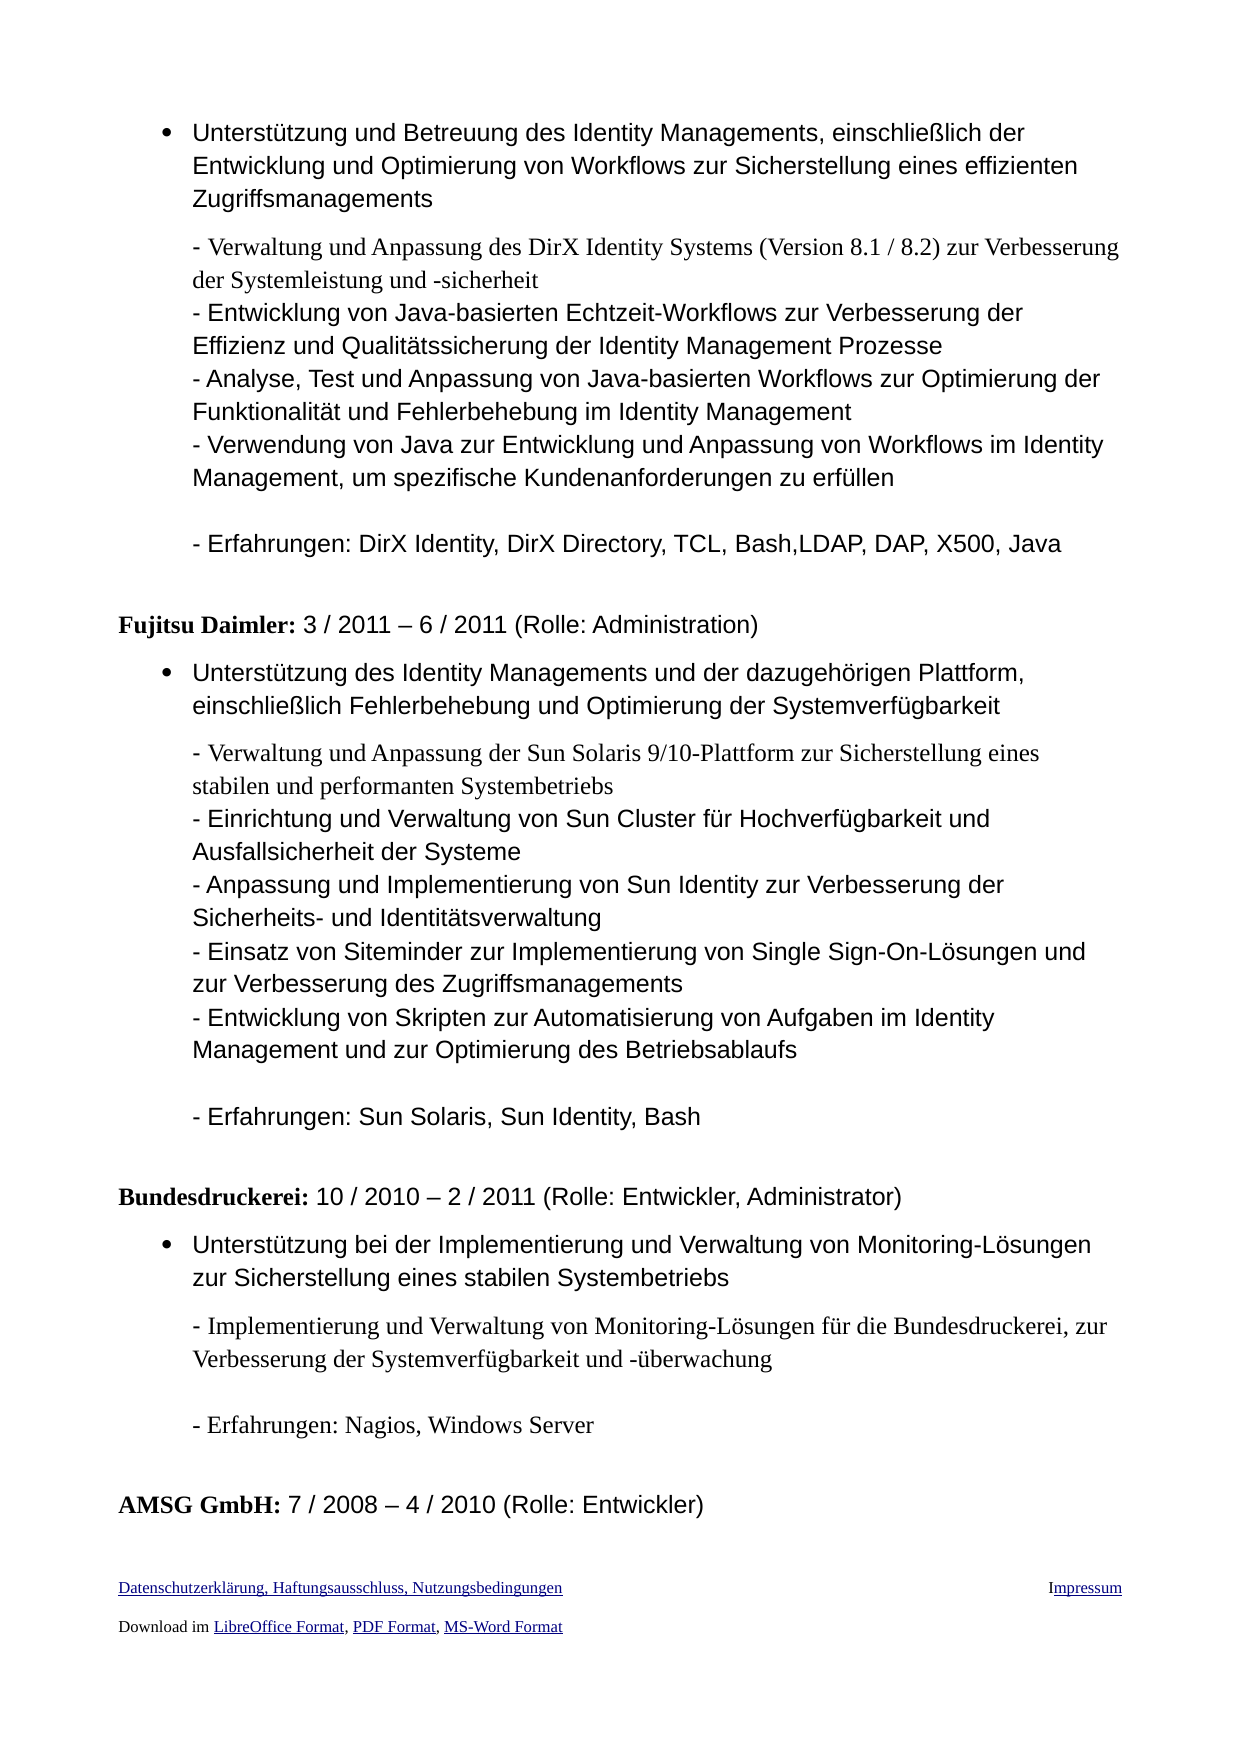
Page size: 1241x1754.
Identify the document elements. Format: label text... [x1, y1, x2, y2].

text - Verwaltung und Anpassung des DirX Identity Systems (Version 8.1 / 8.2) zur Verbesserung der Systemleistung und -sicherheit - Entwicklung von Java-basierten Echtzeit-Workflows zur Verbesserung der Effizienz und Qualitätssicherung der Identity Management Prozesse - Analyse, Test und Anpassung von Java-basierten Workflows zur Optimierung der Funktionalität und Fehlerbehebung im Identity Management - Verwendung von Java zur Entwicklung und Anpassung von Workflows im Identity Management, um spezifische Kundenanforderungen zu erfüllen - Erfahrungen: DirX Identity, DirX Directory, TCL, Bash,LDAP, DAP, X500, Java [192, 232, 1122, 591]
list Unterstützung und Betreuung des Identity Managements, einschließlich der Entwicklung und Optimierung von Workflows zur Sicherstellung eines effizienten Zugriffsmanagements [162, 118, 1122, 213]
list Unterstützung bei der Implementierung und Verwaltung von Monitoring-Lösungen zur Sicherstellung eines stabilen Systembetriebs [162, 1230, 1122, 1292]
text Fujitsu Daimler: 3 / 2011 – 6 / 2011 (Rolle: Administration) [118, 610, 1122, 639]
text AMSG GmbH: 7 / 2008 – 4 / 2010 (Rolle: Entwickler) [118, 1490, 1122, 1519]
list Unterstützung des Identity Managements und der dazugehörigen Plattform, einschließlich Fehlerbehebung und Optimierung der Systemverfügbarkeit [162, 657, 1122, 719]
text - Verwaltung und Anpassung der Sun Solaris 9/10-Plattform zur Sicherstellung eines stabilen und performanten Systembetriebs - Einrichtung und Verwaltung von Sun Cluster für Hochverfügbarkeit und Ausfallsicherheit der Systeme - Anpassung und Implementierung von Sun Identity zur Verbesserung der Sicherheits- und Identitätsverwaltung - Einsatz von Siteminder zur Implementierung von Single Sign-On-Lösungen und zur Verbesserung des Zugriffsmanagements - Entwicklung von Skripten zur Automatisierung von Aufgaben im Identity Management und zur Optimierung des Betriebsablaufs - Erfahrungen: Sun Solaris, Sun Identity, Bash [192, 738, 1122, 1163]
text - Implementierung und Verwaltung von Monitoring-Lösungen für die Bundesdruckerei, zur Verbesserung der Systemverfügbarkeit und -überwachung - Erfahrungen: Nagios, Windows Server [192, 1311, 1122, 1472]
text Bundesdruckerei: 10 / 2010 – 2 / 2011 (Rolle: Entwickler, Administrator) [118, 1182, 1122, 1211]
